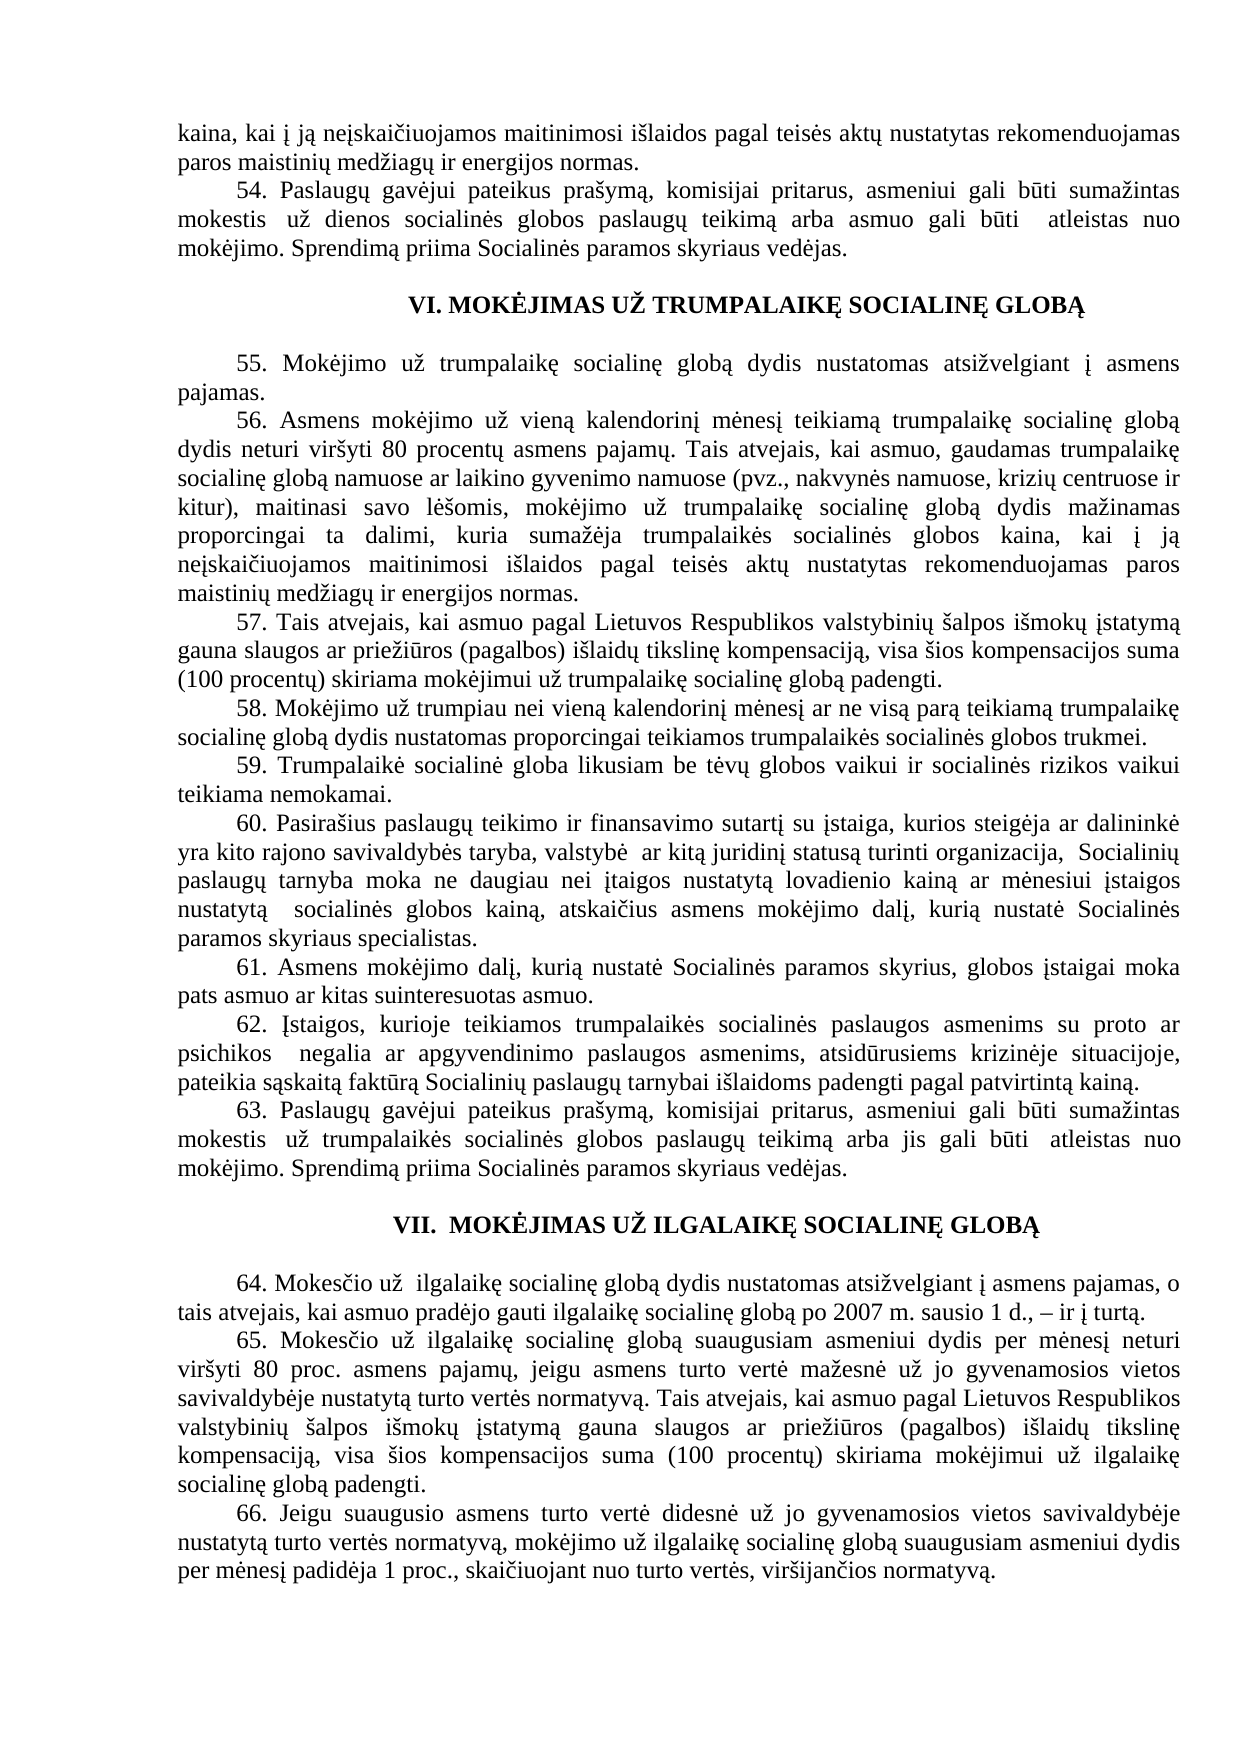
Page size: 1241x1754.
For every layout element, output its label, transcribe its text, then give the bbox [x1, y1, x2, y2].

text 58. Mokėjimo už trumpiau nei vieną kalendorinį mėnesį ar ne visą parą teikiamą trumpalaikę socialinę globą dydis nustatomas proporcingai teikiamos trumpalaikės socialinės globos trukmei. [177, 693, 1181, 751]
text 57. Tais atvejais, kai asmuo pagal Lietuvos Respublikos valstybinių šalpos išmokų įstatymą gauna slaugos ar priežiūros (pagalbos) išlaidų tikslinę kompensaciją, visa šios kompensacijos suma (100 procentų) skiriama mokėjimui už trumpalaikę socialinę globą padengti. [177, 607, 1181, 693]
text 64. Mokesčio už ilgalaikę socialinę globą dydis nustatomas atsižvelgiant į asmens pajamas, o tais atvejais, kai asmuo pradėjo gauti ilgalaikę socialinę globą po 2007 m. sausio 1 d., – ir į turtą. [177, 1268, 1181, 1326]
text 54. Paslaugų gavėjui pateikus prašymą, komisijai pritarus, asmeniui gali būti sumažintas mokestis už dienos socialinės globos paslaugų teikimą arba asmuo gali būti atleistas nuo mokėjimo. Sprendimą priima Socialinės paramos skyriaus vedėjas. [177, 176, 1181, 262]
text 62. Įstaigos, kurioje teikiamos trumpalaikės socialinės paslaugos asmenims su proto ar psichikos negalia ar apgyvendinimo paslaugos asmenims, atsidūrusiems krizinėje situacijoje, pateikia sąskaitą faktūrą Socialinių paslaugų tarnybai išlaidoms padengti pagal patvirtintą kainą. [177, 1009, 1181, 1096]
text 59. Trumpalaikė socialinė globa likusiam be tėvų globos vaikui ir socialinės rizikos vaikui teikiama nemokamai. [177, 751, 1181, 808]
text 56. Asmens mokėjimo už vieną kalendorinį mėnesį teikiamą trumpalaikę socialinę globą dydis neturi viršyti 80 procentų asmens pajamų. Tais atvejais, kai asmuo, gaudamas trumpalaikę socialinę globą namuose ar laikino gyvenimo namuose (pvz., nakvynės namuose, krizių centruose ir kitur), maitinasi savo lėšomis, mokėjimo už trumpalaikę socialinę globą dydis mažinamas proporcingai ta dalimi, kuria sumažėja trumpalaikės socialinės globos kaina, kai į ją neįskaičiuojamos maitinimosi išlaidos pagal teisės aktų nustatytas rekomenduojamas paros maistinių medžiagų ir energijos normas. [177, 406, 1181, 607]
text 63. Paslaugų gavėjui pateikus prašymą, komisijai pritarus, asmeniui gali būti sumažintas mokestis už trumpalaikės socialinės globos paslaugų teikimą arba jis gali būti atleistas nuo mokėjimo. Sprendimą priima Socialinės paramos skyriaus vedėjas. [177, 1096, 1181, 1182]
text 61. Asmens mokėjimo dalį, kurią nustatė Socialinės paramos skyrius, globos įstaigai moka pats asmuo ar kitas suinteresuotas asmuo. [177, 952, 1181, 1009]
text 65. Mokesčio už ilgalaikę socialinę globą suaugusiam asmeniui dydis per mėnesį neturi viršyti 80 proc. asmens pajamų, jeigu asmens turto vertė mažesnė už jo gyvenamosios vietos savivaldybėje nustatytą turto vertės normatyvą. Tais atvejais, kai asmuo pagal Lietuvos Respublikos valstybinių šalpos išmokų įstatymą gauna slaugos ar priežiūros (pagalbos) išlaidų tikslinę kompensaciją, visa šios kompensacijos suma (100 procentų) skiriama mokėjimui už ilgalaikę socialinę globą padengti. [177, 1326, 1181, 1498]
text kaina, kai į ją neįskaičiuojamos maitinimosi išlaidos pagal teisės aktų nustatytas rekomenduojamas paros maistinių medžiagų ir energijos normas. [177, 118, 1181, 176]
text 66. Jeigu suaugusio asmens turto vertė didesnė už jo gyvenamosios vietos savivaldybėje nustatytą turto vertės normatyvą, mokėjimo už ilgalaikę socialinę globą suaugusiam asmeniui dydis per mėnesį padidėja 1 proc., skaičiuojant nuo turto vertės, viršijančios normatyvą. [177, 1498, 1181, 1584]
text 55. Mokėjimo už trumpalaikę socialinę globą dydis nustatomas atsižvelgiant į asmens pajamas. [177, 348, 1181, 406]
text VI. MOKĖJIMAS UŽ TRUMPALAIKĘ SOCIALINĘ GLOBĄ [177, 291, 1181, 319]
text 60. Pasirašius paslaugų teikimo ir finansavimo sutartį su įstaiga, kurios steigėja ar dalininkė yra kito rajono savivaldybės taryba, valstybė ar kitą juridinį statusą turinti organizacija, Socialinių paslaugų tarnyba moka ne daugiau nei įtaigos nustatytą lovadienio kainą ar mėnesiui įstaigos nustatytą socialinės globos kainą, atskaičius asmens mokėjimo dalį, kurią nustatė Socialinės paramos skyriaus specialistas. [177, 808, 1181, 952]
text VII. MOKĖJIMAS UŽ ILGALAIKĘ SOCIALINĘ GLOBĄ [177, 1211, 1181, 1239]
